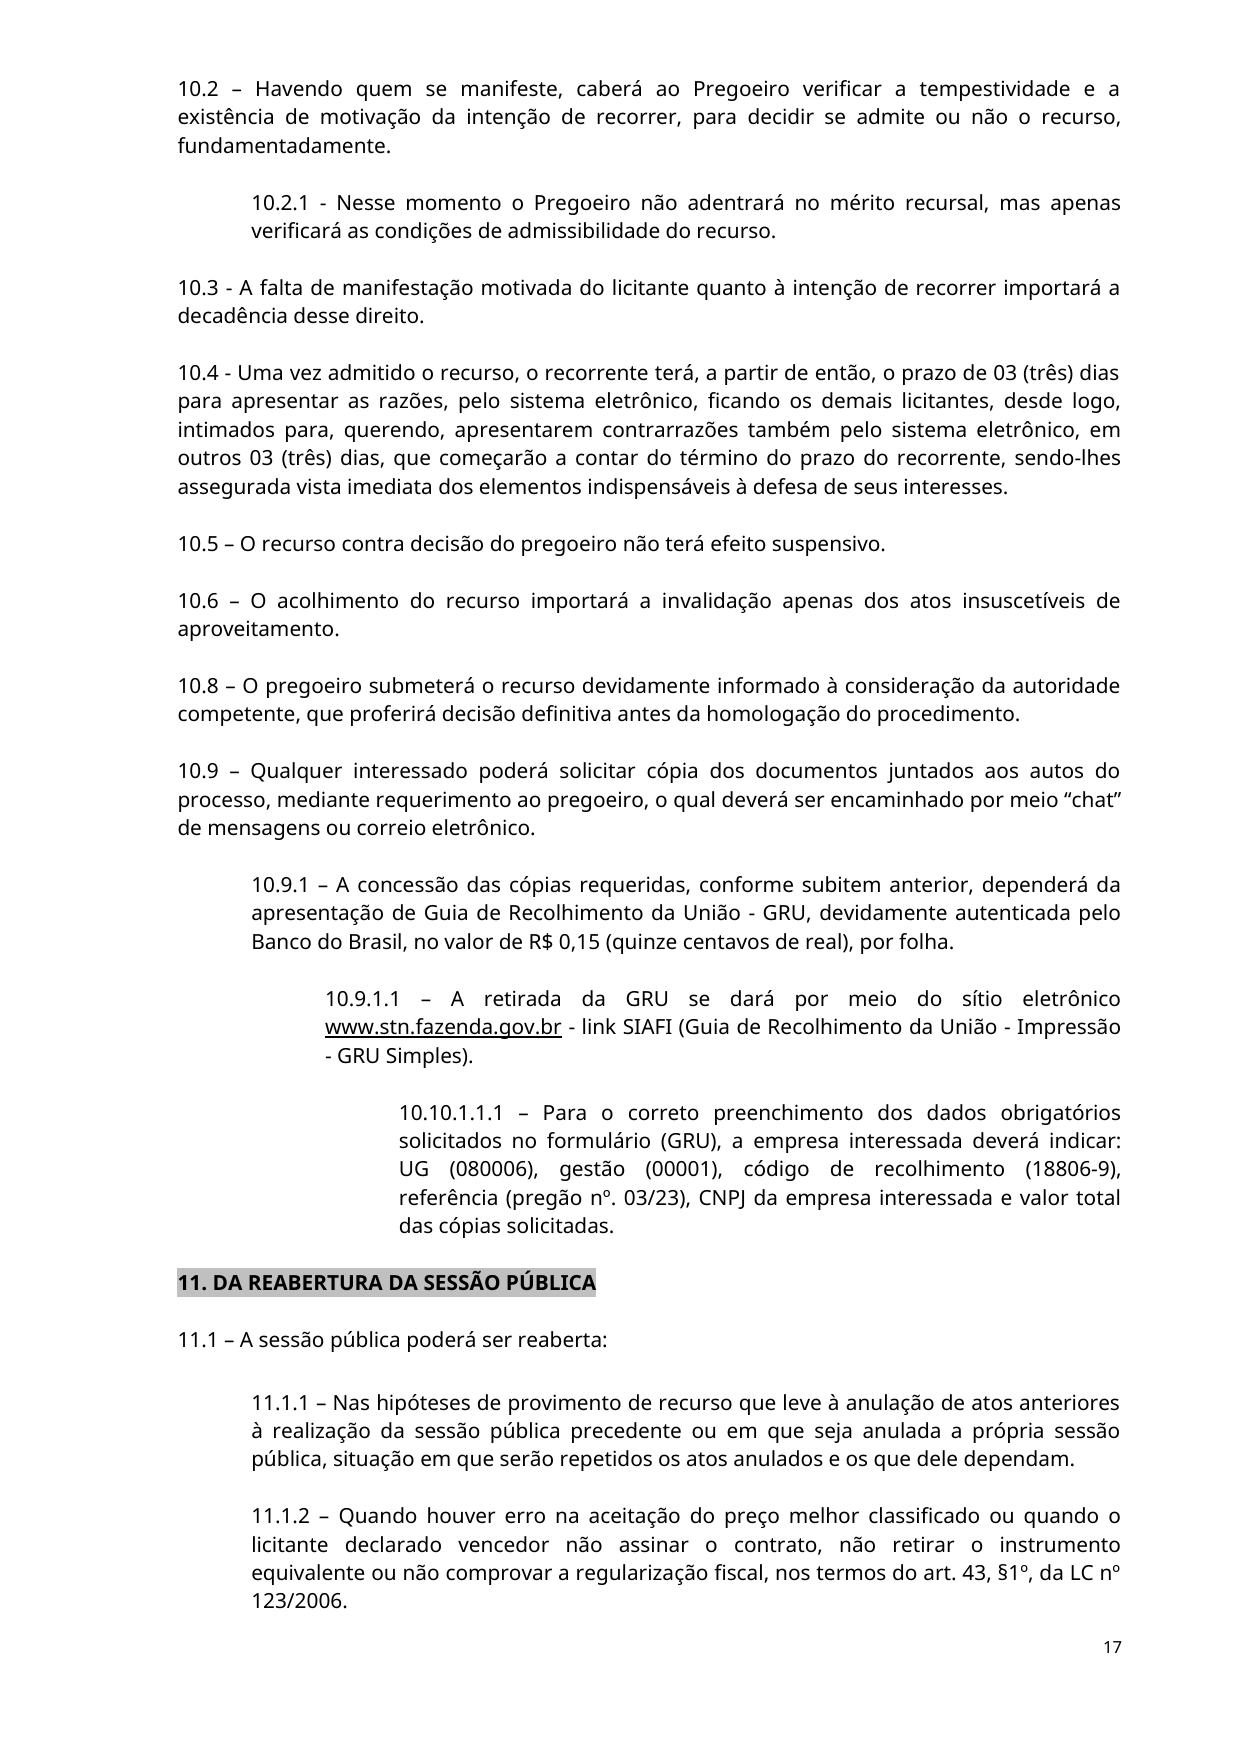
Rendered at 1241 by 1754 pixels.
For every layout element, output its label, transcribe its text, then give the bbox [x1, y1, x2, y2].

text 10.2.1 - Nesse momento o Pregoeiro não adentrará no mérito recursal, mas apenas verificará as condições de admissibilidade do recurso. [251, 188, 1122, 244]
text 10.5 – O recurso contra decisão do pregoeiro não terá efeito suspensivo. [177, 529, 1122, 557]
text 11.1.1 – Nas hipóteses de provimento de recurso que leve à anulação de atos anteriores à realização da sessão pública precedente ou em que seja anulada a própria sessão pública, situação em que serão repetidos os atos anulados e os que dele dependam. [251, 1388, 1122, 1473]
subtitle 11. DA REABERTURA DA SESSÃO PÚBLICA [177, 1268, 1122, 1297]
text 11.1.2 – Quando houver erro na aceitação do preço melhor classificado ou quando o licitante declarado vencedor não assinar o contrato, não retirar o instrumento equivalente ou não comprovar a regularização fiscal, nos termos do art. 43, §1º, da LC nº 123/2006. [251, 1501, 1122, 1615]
text 10.3 - A falta de manifestação motivada do licitante quanto à intenção de recorrer importará a decadência desse direito. [177, 273, 1122, 330]
text 10.10.1.1.1 – Para o correto preenchimento dos dados obrigatórios solicitados no formulário (GRU), a empresa interessada deverá indicar: UG (080006), gestão (00001), código de recolhimento (18806-9), referência (pregão nº. 03/23), CNPJ da empresa interessada e valor total das cópias solicitadas. [399, 1098, 1122, 1240]
text 10.4 - Uma vez admitido o recurso, o recorrente terá, a partir de então, o prazo de 03 (três) dias para apresentar as razões, pelo sistema eletrônico, ficando os demais licitantes, desde logo, intimados para, querendo, apresentarem contrarrazões também pelo sistema eletrônico, em outros 03 (três) dias, que começarão a contar do término do prazo do recorrente, sendo-lhes assegurada vista imediata dos elementos indispensáveis à defesa de seus interesses. [177, 358, 1122, 500]
text 11.1 – A sessão pública poderá ser reaberta: [177, 1325, 1122, 1353]
text 10.2 – Havendo quem se manifeste, caberá ao Pregoeiro verificar a tempestividade e a existência de motivação da intenção de recorrer, para decidir se admite ou não o recurso, fundamentadamente. [177, 74, 1122, 159]
text 10.9.1.1 – A retirada da GRU se dará por meio do sítio eletrônico www.stn.fazenda.gov.br - link SIAFI (Guia de Recolhimento da União - Impressão - GRU Simples). [325, 984, 1122, 1069]
text 10.6 – O acolhimento do recurso importará a invalidação apenas dos atos insuscetíveis de aproveitamento. [177, 586, 1122, 643]
text 10.9 – Qualquer interessado poderá solicitar cópia dos documentos juntados aos autos do processo, mediante requerimento ao pregoeiro, o qual deverá ser encaminhado por meio “chat” de mensagens ou correio eletrônico. [177, 756, 1122, 842]
text 10.9.1 – A concessão das cópias requeridas, conforme subitem anterior, dependerá da apresentação de Guia de Recolhimento da União - GRU, devidamente autenticada pelo Banco do Brasil, no valor de R$ 0,15 (quinze centavos de real), por folha. [251, 870, 1122, 955]
text 10.8 – O pregoeiro submeterá o recurso devidamente informado à consideração da autoridade competente, que proferirá decisão definitiva antes da homologação do procedimento. [177, 671, 1122, 728]
